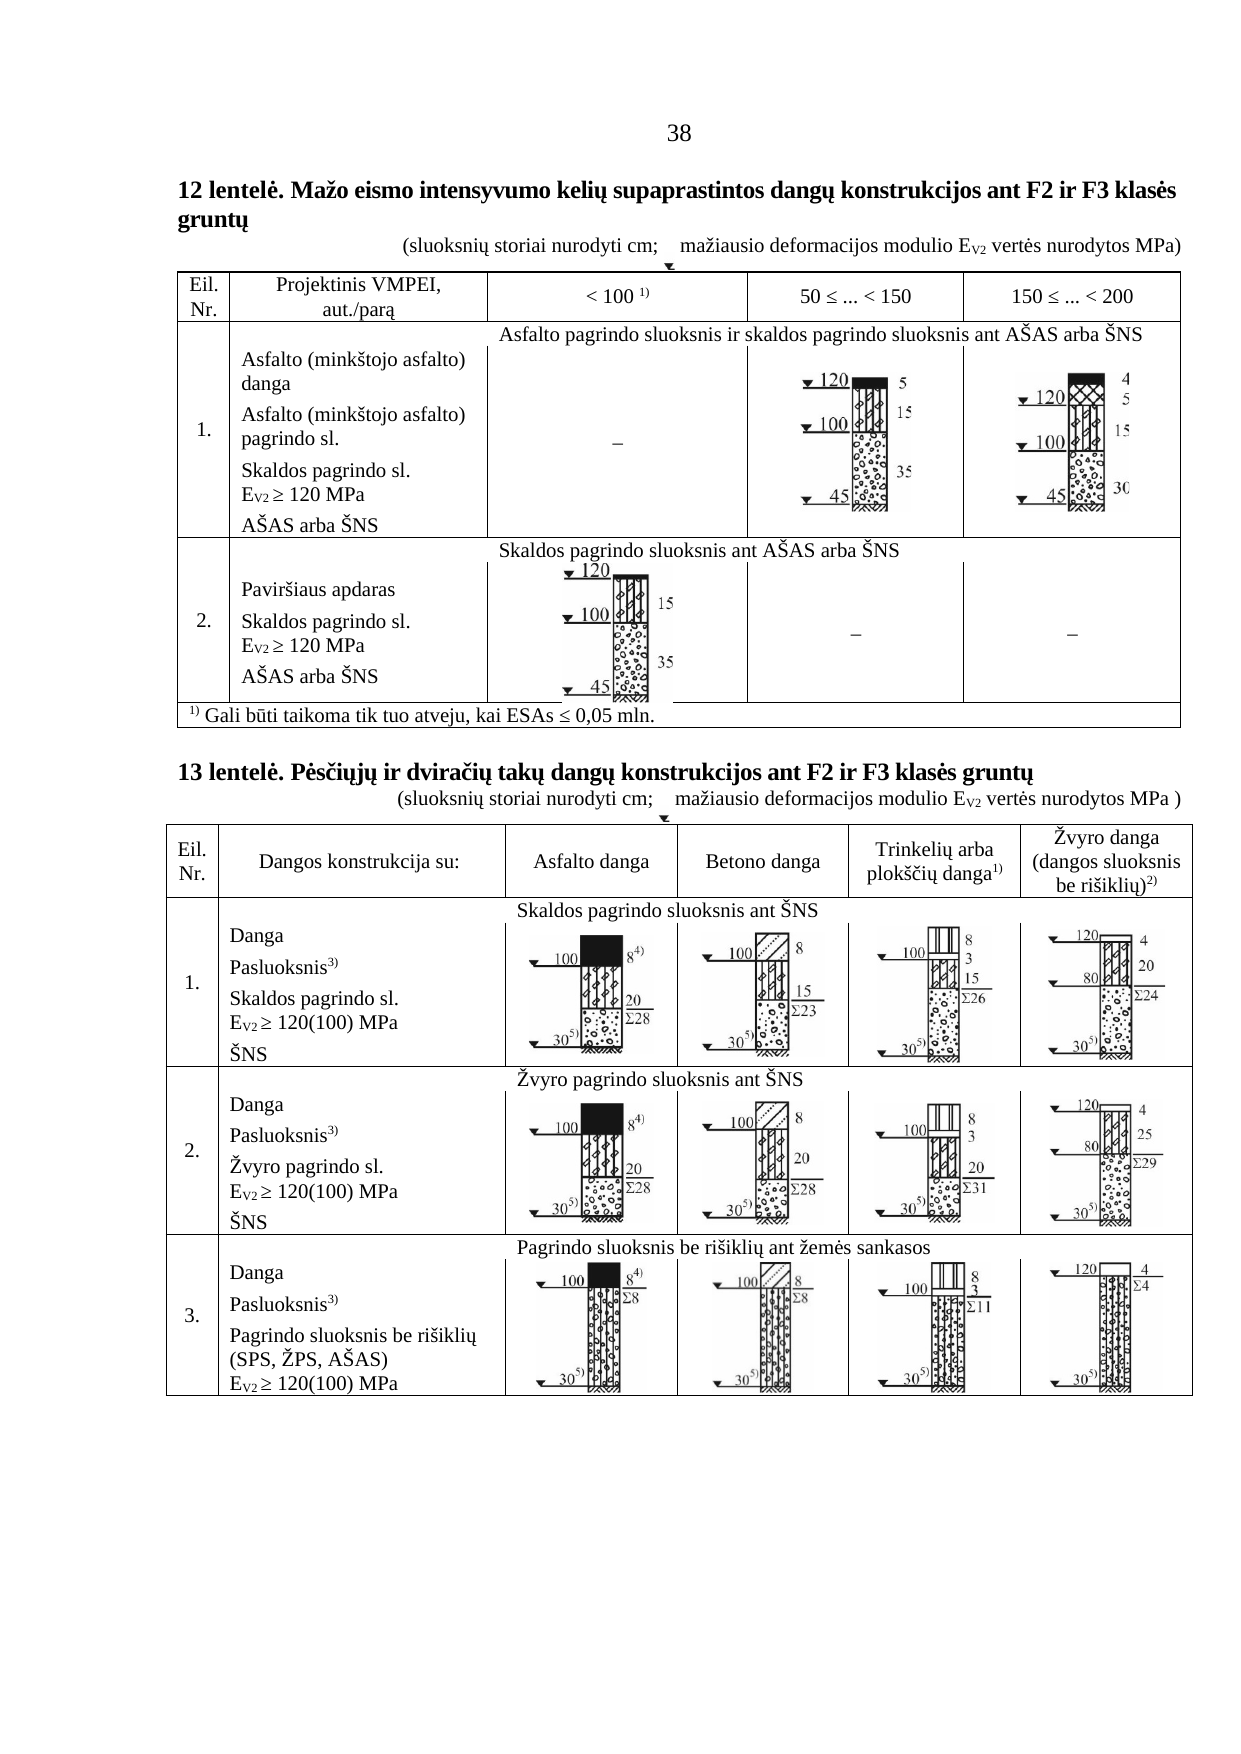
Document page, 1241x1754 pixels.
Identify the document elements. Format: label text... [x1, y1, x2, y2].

text (sluoksnių storiai nurodyti cm; mažiausio deformacijos modulio EV2 vertės nurodytos MPa ) [177, 786, 1181, 824]
table_header Asfalto danga [506, 825, 677, 897]
table_cell Asfalto (minkštojo asfalto) danga Asfalto (minkštojo asfalto) pagrindo sl. Skaldos pagrindo sl. EV2 ≥ 120 MPa AŠAS arba ŠNS [230, 346, 487, 537]
table_cell [219, 1235, 505, 1259]
table_cell Žvyro pagrindo sluoksnis ant ŠNS [505, 1067, 1192, 1091]
table_cell [678, 923, 848, 1066]
table_header Trinkelių arba plokščių danga1) [849, 825, 1020, 897]
table_cell Skaldos pagrindo sluoksnis ant AŠAS arba ŠNS [487, 538, 1180, 562]
table_cell [230, 538, 487, 562]
table_header Eil. Nr. [167, 825, 218, 897]
table_cell 1) Gali būti taikoma tik tuo atveju, kai ESAs ≤ 0,05 mln. [178, 703, 1180, 727]
table_cell [678, 1259, 848, 1395]
table_cell [488, 562, 747, 702]
table_cell [219, 898, 505, 922]
table_cell [230, 322, 487, 346]
table_cell [506, 923, 677, 1066]
table_cell [748, 346, 963, 537]
table_header 150 ≤ ... < 200 [964, 273, 1180, 321]
table_cell Danga Pasluoksnis3) Skaldos pagrindo sl. EV2 ≥ 120(100) MPa ŠNS [219, 923, 505, 1066]
table_cell [964, 346, 1180, 537]
table_cell [678, 1091, 848, 1234]
table_cell – [488, 346, 747, 537]
table_cell Skaldos pagrindo sluoksnis ant ŠNS [505, 898, 1192, 922]
table_cell [849, 923, 1020, 1066]
text 13 lentelė. Pėsčiųjų ir dviračių takų dangų konstrukcijos ant F2 ir F3 klasės gruntų [177, 757, 1181, 786]
table_cell [506, 1091, 677, 1234]
table_cell – [964, 562, 1180, 702]
text (sluoksnių storiai nurodyti cm; mažiausio deformacijos modulio EV2 vertės nurodytos MPa) [177, 233, 1181, 271]
table_cell 3. [167, 1235, 218, 1395]
table_cell [1021, 1259, 1192, 1395]
table_cell Asfalto pagrindo sluoksnis ir skaldos pagrindo sluoksnis ant AŠAS arba ŠNS [487, 322, 1180, 346]
table_header 50 ≤ ... < 150 [748, 273, 963, 321]
table_cell [506, 1259, 677, 1395]
table_cell [849, 1259, 1020, 1395]
table_header Žvyro danga (dangos sluoksnis be rišiklių)2) [1021, 825, 1192, 897]
table_cell Danga Pasluoksnis3) Žvyro pagrindo sl. EV2 ≥ 120(100) MPa ŠNS [219, 1091, 505, 1234]
table_cell 1. [178, 322, 229, 537]
table_header Dangos konstrukcija su: [219, 825, 505, 897]
table_header < 100 1) [488, 273, 747, 321]
table_cell [1021, 923, 1192, 1066]
table_header Projektinis VMPEI, aut./parą [230, 273, 487, 321]
table_cell – [748, 562, 963, 702]
table_cell Danga Pasluoksnis3) Pagrindo sluoksnis be rišiklių (SPS, ŽPS, AŠAS) EV2 ≥ 120(100) MPa [219, 1259, 505, 1395]
table_cell Pagrindo sluoksnis be rišiklių ant žemės sankasos [505, 1235, 1192, 1259]
table_cell 2. [178, 538, 229, 702]
table_cell [219, 1067, 505, 1091]
text 12 lentelė. Mažo eismo intensyvumo kelių supaprastintos dangų konstrukcijos ant F2 ir F3 klasės gruntų [177, 176, 1181, 233]
table_header Eil. Nr. [178, 273, 229, 321]
table_header Betono danga [678, 825, 848, 897]
table_cell 1. [167, 898, 218, 1066]
table_cell [849, 1091, 1020, 1234]
table_cell [1021, 1091, 1192, 1234]
table_cell 2. [167, 1067, 218, 1234]
table_cell Paviršiaus apdaras Skaldos pagrindo sl. EV2 ≥ 120 MPa AŠAS arba ŠNS [230, 562, 487, 702]
